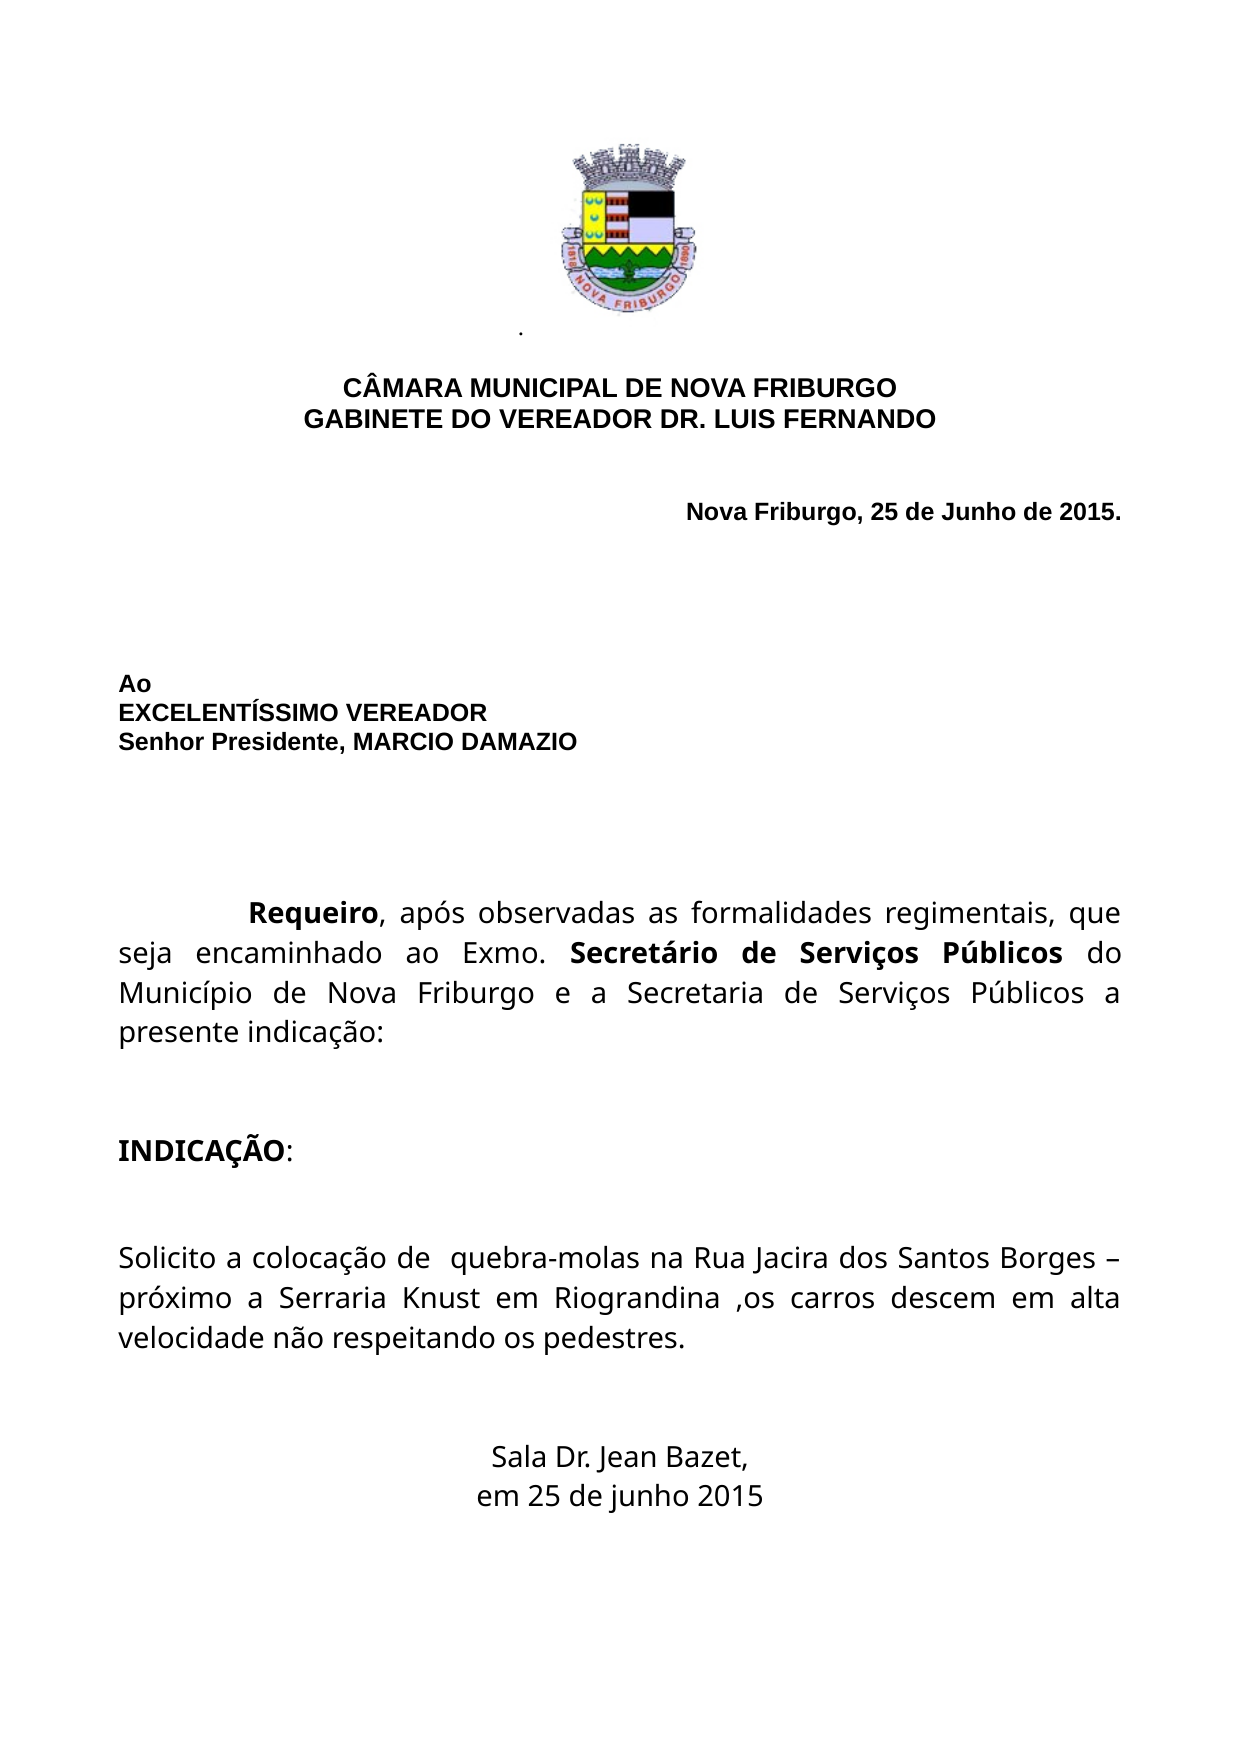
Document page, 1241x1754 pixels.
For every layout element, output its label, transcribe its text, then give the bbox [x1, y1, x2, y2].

text Solicito a colocação de quebra-molas na Rua Jacira dos Santos Borges – próximo a Serraria Knust em Riograndina ,os carros descem em alta velocidade não respeitando os pedestres. [118, 1237, 1122, 1357]
text EXCELENTÍSSIMO VEREADOR [118, 698, 1122, 727]
picture [540, 127, 706, 327]
text GABINETE DO VEREADOR DR. LUIS FERNANDO [118, 403, 1122, 434]
text Requeiro, após observadas as formalidades regimentais, que seja encaminhado ao Exmo. Secretário de Serviços Públicos do Município de Nova Friburgo e a Secretaria de Serviços Públicos a presente indicação: [118, 893, 1122, 1051]
text . [118, 118, 1122, 341]
text Ao [118, 669, 1122, 698]
text INDICAÇÃO: [118, 1131, 1122, 1170]
text CÂMARA MUNICIPAL DE NOVA FRIBURGO [118, 372, 1122, 403]
text Senhor Presidente, MARCIO DAMAZIO [118, 727, 1122, 756]
text Sala Dr. Jean Bazet, [118, 1436, 1122, 1476]
text em 25 de junho 2015 [118, 1476, 1122, 1515]
text Nova Friburgo, 25 de Junho de 2015. [118, 497, 1122, 526]
